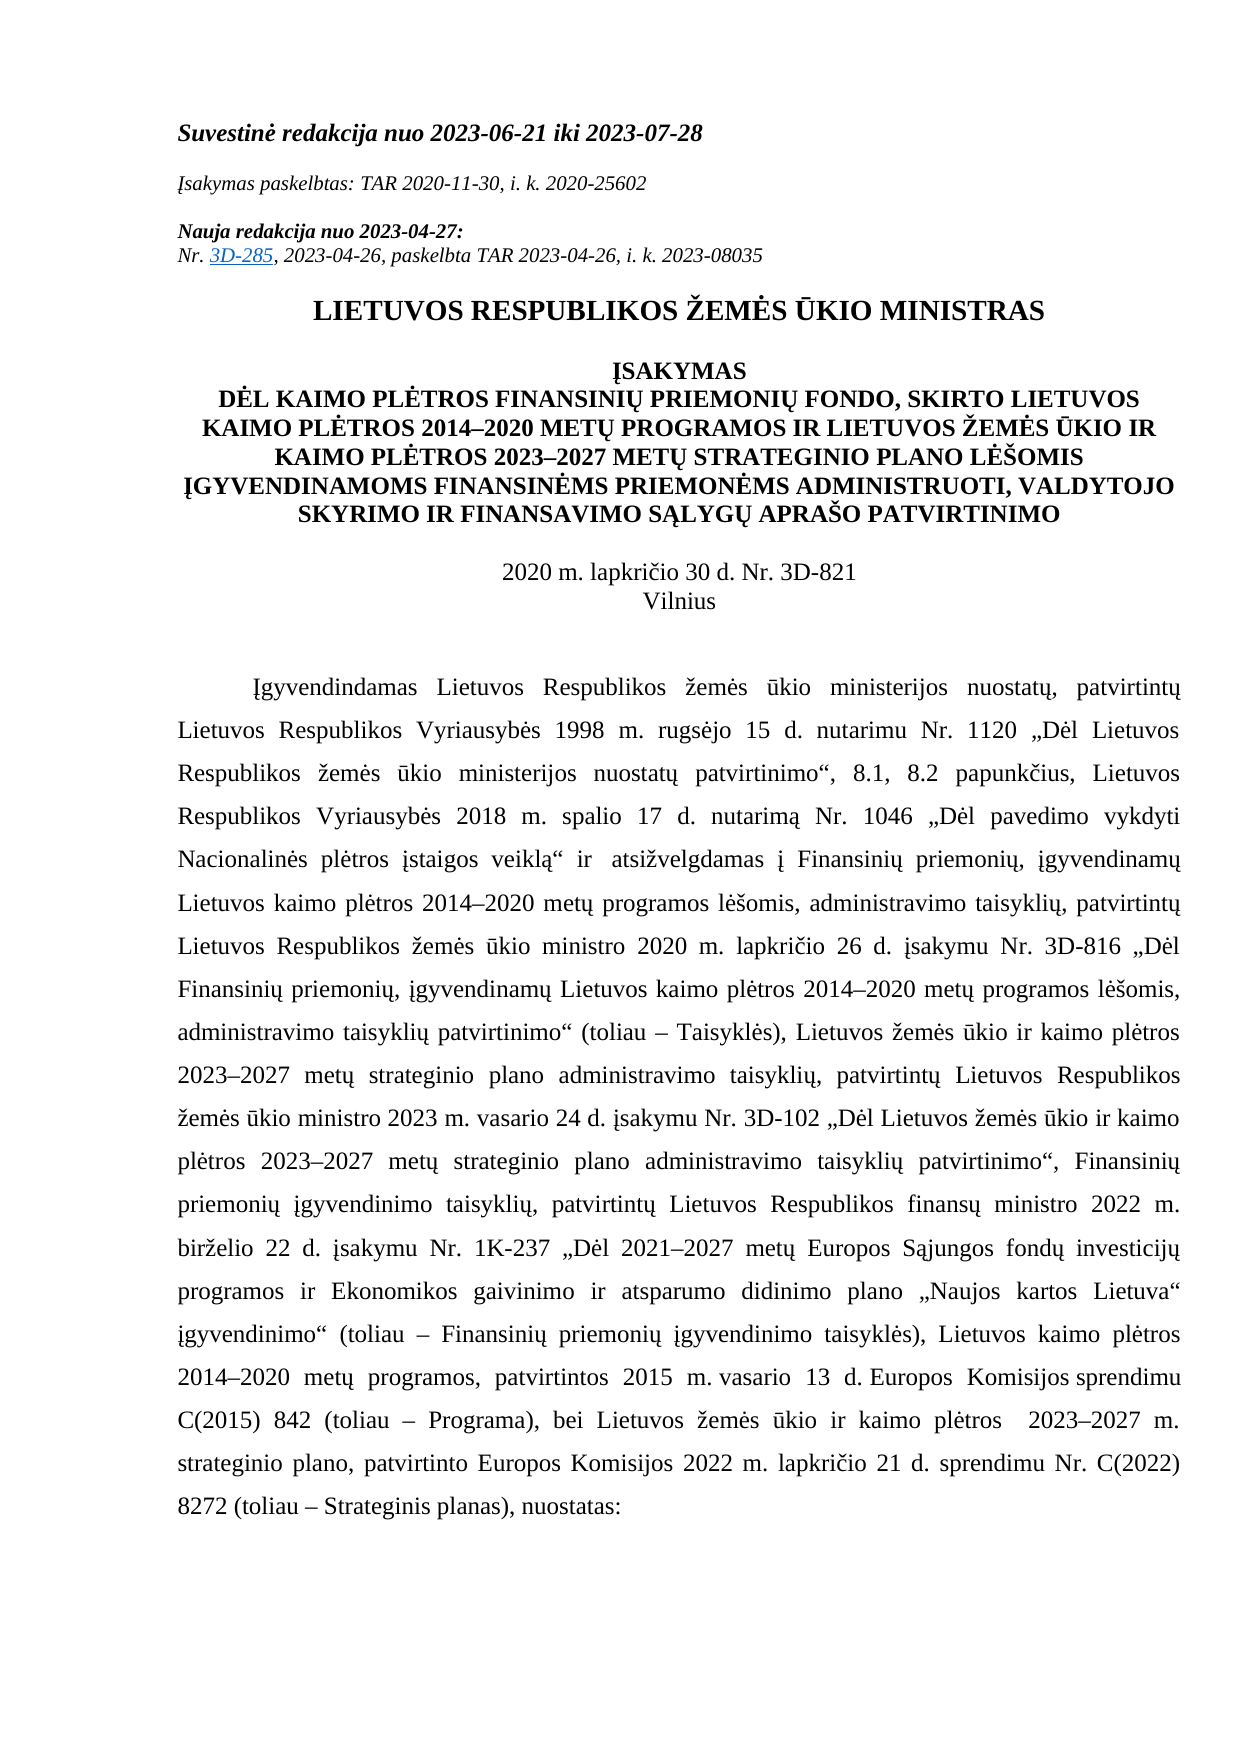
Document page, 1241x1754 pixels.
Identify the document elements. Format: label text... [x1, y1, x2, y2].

text ĮSAKYMAS [177, 356, 1181, 384]
text Suvestinė redakcija nuo 2023-06-21 iki 2023-07-28 [177, 118, 1181, 147]
text 2020 m. lapkričio 30 d. Nr. 3D-821 [177, 557, 1181, 586]
text Nr. 3D-285, 2023-04-26, paskelbta TAR 2023-04-26, i. k. 2023-08035 [177, 243, 1181, 267]
text Įsakymas paskelbtas: TAR 2020-11-30, i. k. 2020-25602 [177, 171, 1181, 195]
text DĖL Kaimo plėtros FINANSINIŲ PRIEMONIŲ FONDO, SKIRTO LIETUVOS KAIMO PLĖTROS 2014–2020 METŲ PROGRAMOS IR lIETUVOS ŽEMĖS ŪKIO IR KAIMO PLĖTROS 2023–2027 METŲ STRATEGINIO PLANO LĖŠOMIS ĮGYVENDINAMOMS FINANSINĖMS PRIEMONĖMS ADMINISTRUOTI, VALDYTOJO SKYRIMO IR FINANSAVIMO SĄLYGŲ APRAŠO PATVIRTINIMO [177, 384, 1181, 528]
text Nauja redakcija nuo 2023-04-27: [177, 219, 1181, 243]
text LIETUVOS RESPUBLIKOS ŽEMĖS ŪKIO MINISTRAS [177, 293, 1181, 327]
text Įgyvendindamas Lietuvos Respublikos žemės ūkio ministerijos nuostatų, patvirtintų Lietuvos Respublikos Vyriausybės 1998 m. rugsėjo 15 d. nutarimu Nr. 1120 „Dėl Lietuvos Respublikos žemės ūkio ministerijos nuostatų patvirtinimo“, 8.1, 8.2 papunkčius, Lietuvos Respublikos Vyriausybės 2018 m. spalio 17 d. nutarimą Nr. 1046 „Dėl pavedimo vykdyti Nacionalinės plėtros įstaigos veiklą“ ir atsižvelgdamas į Finansinių priemonių, įgyvendinamų Lietuvos kaimo plėtros 2014–2020 metų programos lėšomis, administravimo taisyklių, patvirtintų Lietuvos Respublikos žemės ūkio ministro 2020 m. lapkričio 26 d. įsakymu Nr. 3D-816 „Dėl Finansinių priemonių, įgyvendinamų Lietuvos kaimo plėtros 2014–2020 metų programos lėšomis, administravimo taisyklių patvirtinimo“ (toliau – Taisyklės), Lietuvos žemės ūkio ir kaimo plėtros 2023–2027 metų strateginio plano administravimo taisyklių, patvirtintų Lietuvos Respublikos žemės ūkio ministro 2023 m. vasario 24 d. įsakymu Nr. 3D-102 „Dėl Lietuvos žemės ūkio ir kaimo plėtros 2023–2027 metų strateginio plano administravimo taisyklių patvirtinimo“, Finansinių priemonių įgyvendinimo taisyklių, patvirtintų Lietuvos Respublikos finansų ministro 2022 m. birželio 22 d. įsakymu Nr. 1K-237 „Dėl 2021–2027 metų Europos Sąjungos fondų investicijų programos ir Ekonomikos gaivinimo ir atsparumo didinimo plano „Naujos kartos Lietuva“ įgyvendinimo“ (toliau – Finansinių priemonių įgyvendinimo taisyklės), Lietuvos kaimo plėtros 2014–2020 metų programos, patvirtintos 2015 m. vasario 13 d. Europos Komisijos sprendimu C(2015) 842 (toliau – Programa), bei Lietuvos žemės ūkio ir kaimo plėtros 2023–2027 m. strateginio plano, patvirtinto Europos Komisijos 2022 m. lapkričio 21 d. sprendimu Nr. C(2022) 8272 (toliau – Strateginis planas), nuostatas: [177, 672, 1181, 1520]
text Vilnius [177, 586, 1181, 614]
